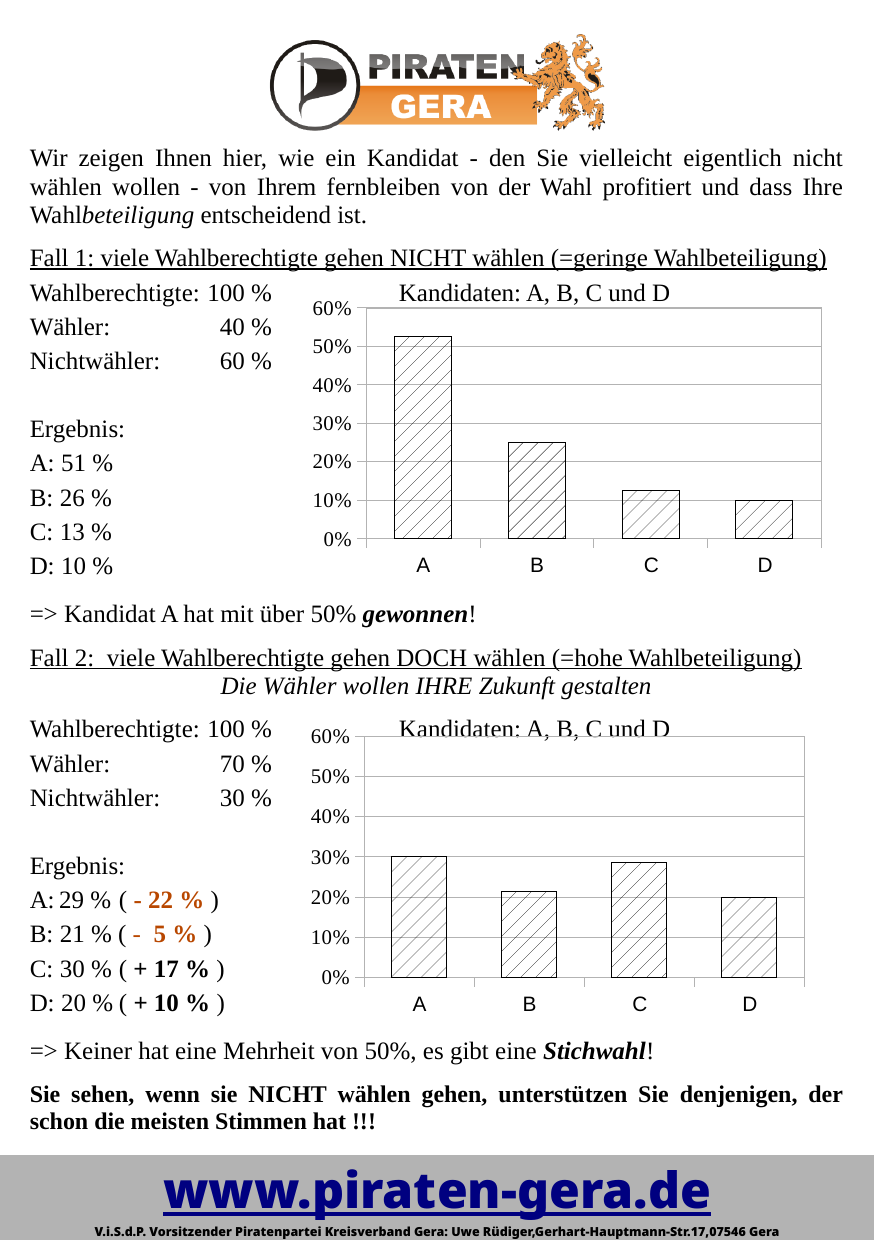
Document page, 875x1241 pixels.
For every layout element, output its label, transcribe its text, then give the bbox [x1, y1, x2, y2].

text [771, 501, 792, 511]
text [367, 347, 394, 375]
text [447, 919, 501, 937]
text B: 21 % ( - 5 % ) [29, 919, 364, 948]
text [527, 483, 556, 500]
text [365, 978, 474, 982]
text [365, 954, 391, 977]
text Die Wähler wollen IHRE Zukunft gestalten [29, 671, 844, 700]
text [557, 898, 611, 914]
picture [268, 29, 606, 132]
text [395, 483, 411, 499]
text C: 13 % [29, 517, 366, 546]
text Sie sehen, wenn sie NICHT wählen gehen, unterstützen Sie denjenigen, der schon die meisten Stimmen hat !!! [29, 1079, 844, 1135]
text [744, 517, 777, 538]
text Ergebnis: [29, 414, 366, 443]
text [777, 954, 804, 977]
text [557, 954, 611, 977]
text [400, 414, 420, 423]
text [406, 462, 432, 477]
text [523, 954, 556, 977]
text [526, 898, 553, 914]
text [512, 483, 541, 500]
text [405, 517, 437, 538]
text [410, 424, 440, 443]
text [648, 501, 670, 511]
text [822, 346, 844, 375]
text [452, 347, 821, 375]
text [756, 501, 778, 511]
text [422, 448, 446, 461]
text Wähler: 40 % [29, 312, 366, 341]
text Ergebnis: [29, 851, 364, 880]
text [481, 539, 593, 546]
text [452, 448, 508, 461]
text [516, 501, 538, 511]
text [447, 898, 501, 914]
text [367, 448, 394, 461]
text [367, 539, 480, 546]
text [636, 517, 669, 538]
text [728, 919, 758, 937]
text [667, 938, 721, 948]
text [365, 749, 804, 776]
text [367, 312, 821, 341]
text [393, 954, 428, 977]
text [695, 978, 804, 982]
text [531, 501, 553, 511]
text [436, 462, 451, 477]
text [663, 501, 679, 511]
text [805, 919, 844, 948]
text [533, 919, 556, 937]
text Wähler: 70 % [29, 749, 364, 777]
text [423, 954, 446, 977]
text [365, 919, 391, 937]
text [398, 483, 426, 500]
text [425, 424, 451, 443]
text [822, 312, 844, 341]
text [793, 501, 821, 511]
text [536, 448, 561, 461]
text [743, 919, 773, 937]
text [557, 919, 611, 937]
text [413, 483, 441, 500]
text [644, 919, 666, 937]
text [509, 501, 523, 511]
text [822, 517, 844, 546]
text [805, 885, 844, 914]
text [395, 517, 422, 538]
text [395, 462, 417, 477]
text [733, 954, 768, 977]
text [452, 517, 508, 538]
text [614, 919, 643, 937]
text [822, 414, 844, 443]
text [447, 954, 501, 977]
text [722, 898, 749, 914]
text [651, 517, 679, 538]
text [805, 851, 844, 880]
text [452, 414, 821, 423]
text [503, 919, 532, 937]
text [430, 414, 450, 423]
text [542, 483, 565, 500]
text [502, 954, 527, 977]
text [432, 501, 451, 511]
text C: 30 % ( + 17 % ) [29, 954, 364, 982]
text [395, 448, 416, 461]
text [805, 954, 844, 982]
text [566, 462, 821, 477]
text [367, 517, 394, 538]
text [365, 783, 804, 812]
text [623, 501, 640, 511]
text [402, 501, 423, 511]
text [452, 483, 508, 500]
text [667, 954, 721, 977]
text [736, 898, 764, 914]
text [418, 919, 446, 937]
text [447, 938, 501, 948]
text [403, 919, 433, 937]
text [411, 898, 439, 914]
text [566, 517, 622, 538]
text [400, 857, 435, 880]
text [396, 898, 424, 914]
text [612, 954, 638, 977]
text [407, 448, 431, 461]
text [722, 954, 753, 977]
text [418, 347, 451, 375]
text [509, 517, 537, 538]
text [708, 539, 821, 546]
text [452, 501, 508, 511]
text [633, 501, 655, 511]
text => Kandidat A hat mit über 50% gewonnen! [29, 599, 844, 628]
text [585, 978, 694, 982]
text [520, 462, 547, 477]
text [403, 347, 442, 375]
text [509, 448, 531, 461]
text B: 26 % [29, 483, 366, 511]
text [509, 462, 532, 477]
text [392, 954, 413, 975]
text [741, 501, 763, 511]
text A: 51 % [29, 448, 366, 477]
text [619, 954, 653, 977]
text [722, 919, 743, 937]
text Wahlberechtigte: 100 % Kandidaten: A, B, C und D [29, 714, 844, 743]
text D: 20 % ( + 10 % ) [29, 988, 844, 1017]
text [667, 885, 804, 897]
text [822, 483, 844, 511]
text [680, 517, 735, 538]
text [365, 851, 804, 856]
text [415, 414, 435, 423]
text [519, 517, 552, 538]
text [680, 501, 735, 511]
text A: 29 % ( - 22 % ) [29, 885, 364, 914]
text [508, 954, 542, 977]
text [365, 898, 391, 914]
text [452, 424, 821, 443]
text [367, 501, 394, 511]
text [629, 919, 658, 937]
text [667, 919, 721, 937]
text [475, 978, 584, 982]
text Fall 2: viele Wahlberechtigte gehen DOCH wählen (=hohe Wahlbeteiligung) [29, 643, 844, 671]
text [367, 462, 394, 477]
text [392, 857, 420, 880]
text [777, 919, 804, 937]
text [566, 501, 622, 511]
text [420, 517, 451, 538]
text [395, 347, 427, 375]
text [634, 954, 666, 977]
text [594, 539, 707, 546]
text Wahlberechtigte: 100 % Kandidaten: A, B, C und D [29, 278, 844, 306]
text [622, 898, 649, 914]
text Nichtwähler: 30 % [29, 783, 364, 812]
text => Keiner hat eine Mehrheit von 50%, es gibt eine Stichwahl! [29, 1036, 844, 1065]
text [751, 898, 776, 914]
text [546, 501, 565, 511]
text [805, 783, 844, 812]
text Wir zeigen Ihnen hier, wie ein Kandidat - den Sie vielleicht eigentlich nicht wählen wollen - von Ihrem fernbleiben von der Wahl profitiert und dass Ihre Wahlbeteiligung entscheidend ist. [29, 143, 844, 229]
text Fall 1: viele Wahlberechtigte gehen NICHT wählen (=geringe Wahlbeteiligung) [29, 243, 844, 272]
text [392, 919, 418, 937]
text [667, 898, 721, 914]
text [365, 857, 391, 880]
text [452, 462, 508, 477]
text [637, 898, 664, 914]
text [759, 517, 792, 538]
text [551, 448, 565, 461]
text Nichtwähler: 60 % [29, 346, 366, 375]
text [534, 517, 565, 538]
text [511, 898, 538, 914]
text [748, 954, 776, 977]
text [550, 462, 565, 477]
text [793, 517, 821, 538]
text [415, 857, 446, 880]
text [408, 954, 443, 977]
text [777, 898, 804, 914]
text [557, 938, 611, 948]
text [566, 483, 821, 500]
text [518, 919, 547, 937]
text [805, 749, 844, 777]
text [367, 414, 394, 423]
text [822, 448, 844, 477]
text [417, 501, 438, 511]
text [521, 448, 546, 461]
text [447, 857, 804, 880]
text D: 10 % [29, 551, 844, 580]
text [395, 424, 425, 443]
text [623, 517, 654, 538]
text [566, 448, 821, 461]
text [447, 885, 611, 897]
text [367, 483, 394, 500]
text [421, 462, 447, 477]
text [437, 448, 451, 461]
text [367, 424, 394, 443]
text [736, 517, 762, 538]
text [535, 462, 562, 477]
text [428, 483, 451, 500]
text [509, 483, 526, 500]
